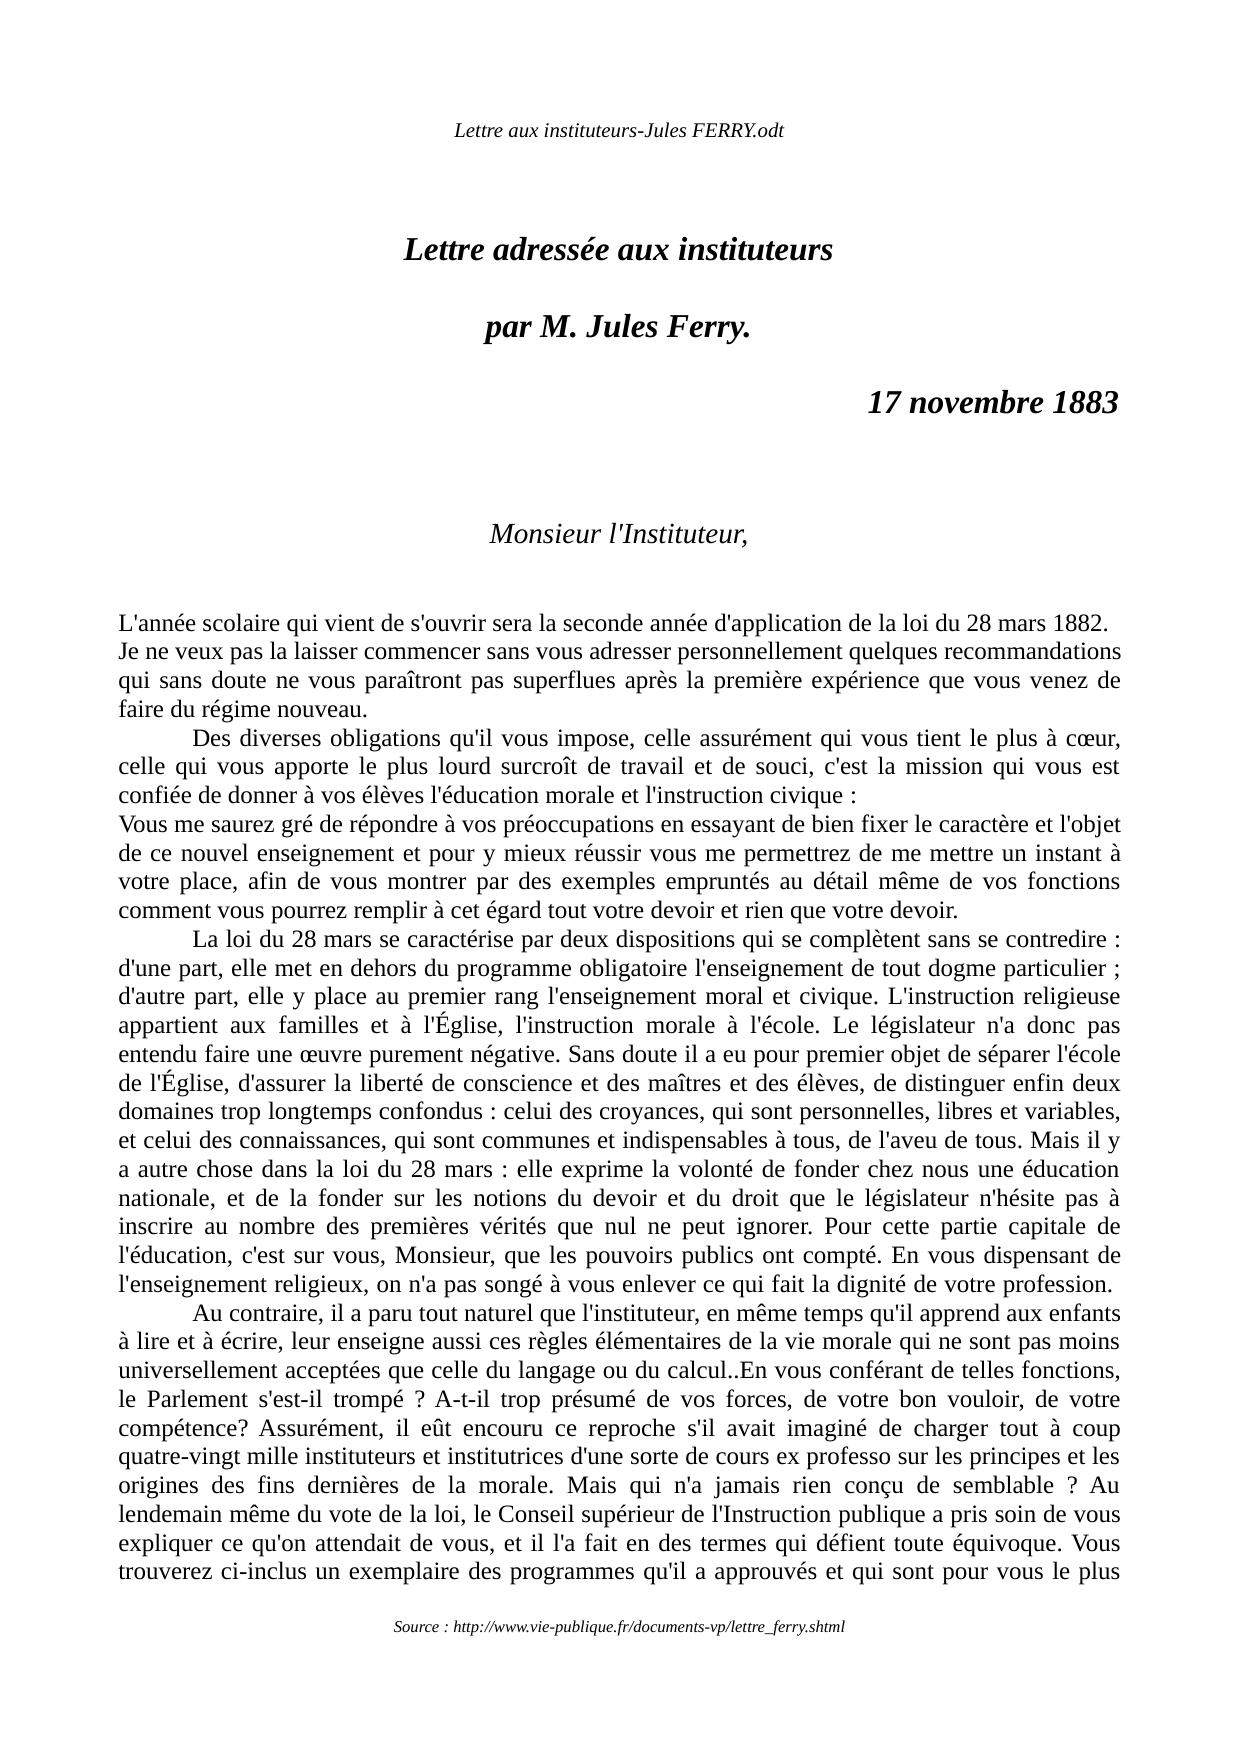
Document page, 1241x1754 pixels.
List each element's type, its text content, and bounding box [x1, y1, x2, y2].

text Des diverses obligations qu'il vous impose, celle assurément qui vous tient le plus à cœur, celle qui vous apporte le plus lourd surcroît de travail et de souci, c'est la mission qui vous est confiée de donner à vos élèves l'éducation morale et l'instruction civique : [118, 723, 1122, 809]
text L'année scolaire qui vient de s'ouvrir sera la seconde année d'application de la loi du 28 mars 1882. [118, 608, 1122, 636]
text La loi du 28 mars se caractérise par deux dispositions qui se complètent sans se contredire : d'une part, elle met en dehors du programme obligatoire l'enseignement de tout dogme particulier ; d'autre part, elle y place au premier rang l'enseignement moral et civique. L'instruction religieuse appartient aux familles et à l'Église, l'instruction morale à l'école. Le législateur n'a donc pas entendu faire une œuvre purement négative. Sans doute il a eu pour premier objet de séparer l'école de l'Église, d'assurer la liberté de conscience et des maîtres et des élèves, de distinguer enfin deux domaines trop longtemps confondus : celui des croyances, qui sont personnelles, libres et variables, et celui des connaissances, qui sont communes et indispensables à tous, de l'aveu de tous. Mais il y a autre chose dans la loi du 28 mars : elle exprime la volonté de fonder chez nous une éducation nationale, et de la fonder sur les notions du devoir et du droit que le législateur n'hésite pas à inscrire au nombre des premières vérités que nul ne peut ignorer. Pour cette partie capitale de l'éducation, c'est sur vous, Monsieur, que les pouvoirs publics ont compté. En vous dispensant de l'enseignement religieux, on n'a pas songé à vous enlever ce qui fait la dignité de votre profession. Au contraire, il a paru tout naturel que l'instituteur, en même temps qu'il apprend aux enfants à lire et à écrire, leur enseigne aussi ces règles élémentaires de la vie morale qui ne sont pas moins universellement acceptées que celle du langage ou du calcul..En vous conférant de telles fonctions, le Parlement s'est-il trompé ? A-t-il trop présumé de vos forces, de votre bon vouloir, de votre compétence? Assurément, il eût encouru ce reproche s'il avait imaginé de charger tout à coup quatre-vingt mille instituteurs et institutrices d'une sorte de cours ex professo sur les principes et les origines des fins dernières de la morale. Mais qui n'a jamais rien conçu de semblable ? Au lendemain même du vote de la loi, le Conseil supérieur de l'Instruction publique a pris soin de vous expliquer ce qu'on attendait de vous, et il l'a fait en des termes qui défient toute équivoque. Vous trouverez ci-inclus un exemplaire des programmes qu'il a approuvés et qui sont pour vous le plus [118, 924, 1122, 1585]
text Monsieur l'Instituteur, [118, 517, 1122, 550]
text Je ne veux pas la laisser commencer sans vous adresser personnellement quelques recommandations qui sans doute ne vous paraîtront pas superflues après la première expérience que vous venez de faire du régime nouveau. [118, 636, 1122, 723]
text Vous me saurez gré de répondre à vos préoccupations en essayant de bien fixer le caractère et l'objet de ce nouvel enseignement et pour y mieux réussir vous me permettrez de me mettre un instant à votre place, afin de vous montrer par des exemples empruntés au détail même de vos fonctions comment vous pourrez remplir à cet égard tout votre devoir et rien que votre devoir. [118, 809, 1122, 924]
text par M. Jules Ferry. [118, 306, 1122, 344]
text Lettre adressée aux instituteurs [118, 229, 1122, 267]
text 17 novembre 1883 [118, 382, 1122, 421]
